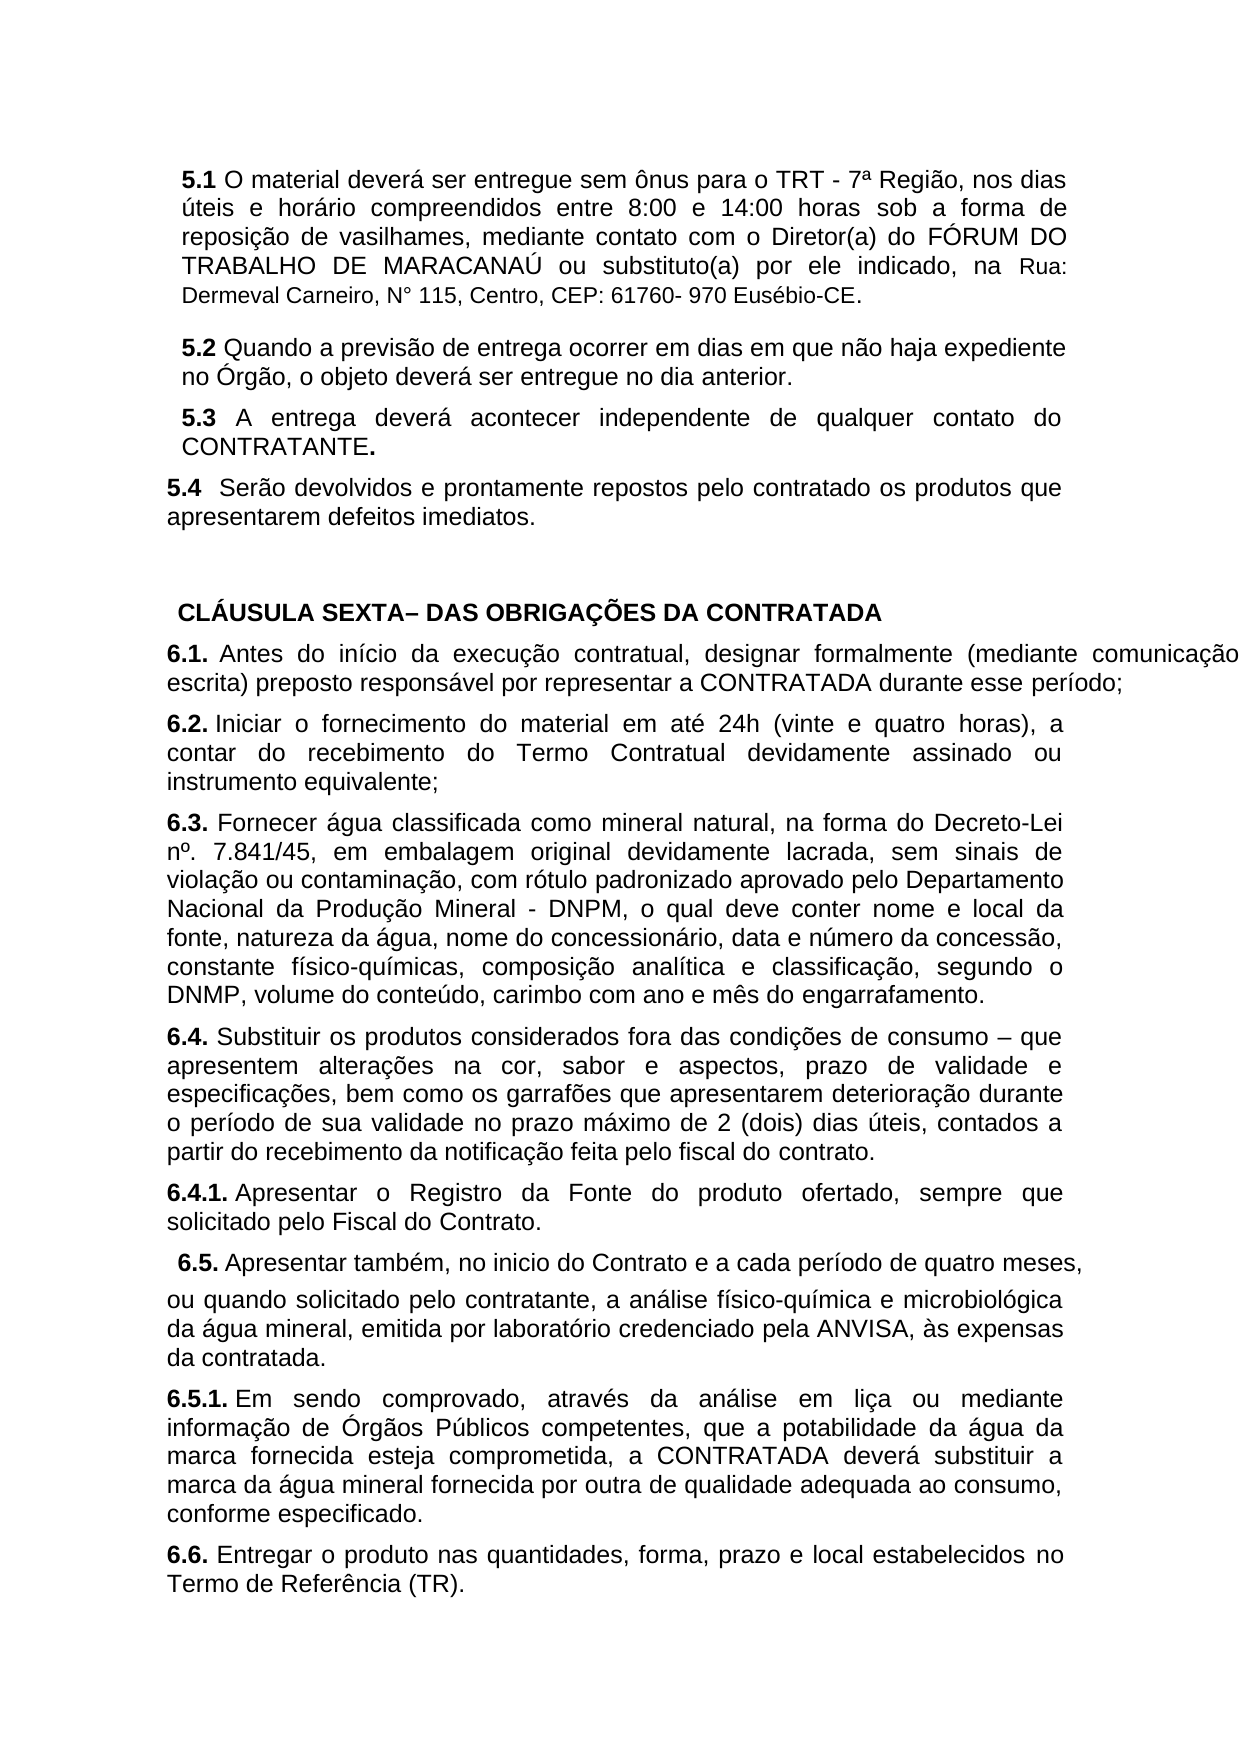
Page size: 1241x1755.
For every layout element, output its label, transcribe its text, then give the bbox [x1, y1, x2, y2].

list Iniciar o fornecimento do material em até 24h (vinte e quatro horas), a contar do recebimento do Termo Contratual devidamente assinado ou instrumento equivalente; [167, 709, 1063, 796]
list Em sendo comprovado, através da análise em liça ou mediante informação de Órgãos Públicos competentes, que a potabilidade da água da marca fornecida esteja comprometida, a CONTRATADA deverá substituir a marca da água mineral fornecida por outra de qualidade adequada ao consumo, conforme especificado. [167, 1384, 1064, 1527]
subtitle 5.3 A entrega deverá acontecer independente de qualquer contato do CONTRATANTE. [181, 403, 1063, 461]
list Apresentar o Registro da Fonte do produto ofertado, sempre que solicitado pelo Fiscal do Contrato. [167, 1178, 1064, 1236]
text 5.4 Serão devolvidos e prontamente repostos pelo contratado os produtos que apresentarem defeitos imediatos. [167, 473, 1063, 531]
list Fornecer água classificada como mineral natural, na forma do Decreto-Lei nº. 7.841/45, em embalagem original devidamente lacrada, sem sinais de violação ou contaminação, com rótulo padronizado aprovado pelo Departamento Nacional da Produção Mineral - DNPM, o qual deve conter nome e local da fonte, natureza da água, nome do concessionário, data e número da concessão, constante físico-químicas, composição analítica e classificação, segundo o DNMP, volume do conteúdo, carimbo com ano e mês do engarrafamento. [167, 808, 1064, 1009]
list Antes do início da execução contratual, designar formalmente (mediante comunicação escrita) preposto responsável por representar a CONTRATADA durante esse período; [167, 639, 1241, 697]
list Apresentar também, no inicio do Contrato e a cada período de quatro meses, [177, 1248, 1241, 1277]
text 5.2 Quando a previsão de entrega ocorrer em dias em que não haja expediente no Órgão, o objeto deverá ser entregue no dia anterior. [181, 333, 1067, 391]
list Entregar o produto nas quantidades, forma, prazo e local estabelecidos no Termo de Referência (TR). [167, 1540, 1064, 1597]
subtitle CLÁUSULA SEXTA– DAS OBRIGAÇÕES DA CONTRATADA [177, 598, 1241, 627]
text ou quando solicitado pelo contratante, a análise físico-química e microbiológica da água mineral, emitida por laboratório credenciado pela ANVISA, às expensas da contratada. [167, 1285, 1064, 1371]
text 5.1 O material deverá ser entregue sem ônus para o TRT - 7ª Região, nos dias úteis e horário compreendidos entre 8:00 e 14:00 horas sob a forma de reposição de vasilhames, mediante contato com o Diretor(a) do FÓRUM DO TRABALHO DE MARACANAÚ ou substituto(a) por ele indicado, na Rua: Dermeval Carneiro, N° 115, Centro, CEP: 61760- 970 Eusébio-CE. [181, 164, 1067, 308]
list Substituir os produtos considerados fora das condições de consumo – que apresentem alterações na cor, sabor e aspectos, prazo de validade e especificações, bem como os garrafões que apresentarem deterioração durante o período de sua validade no prazo máximo de 2 (dois) dias úteis, contados a partir do recebimento da notificação feita pelo fiscal do contrato. [167, 1022, 1064, 1166]
